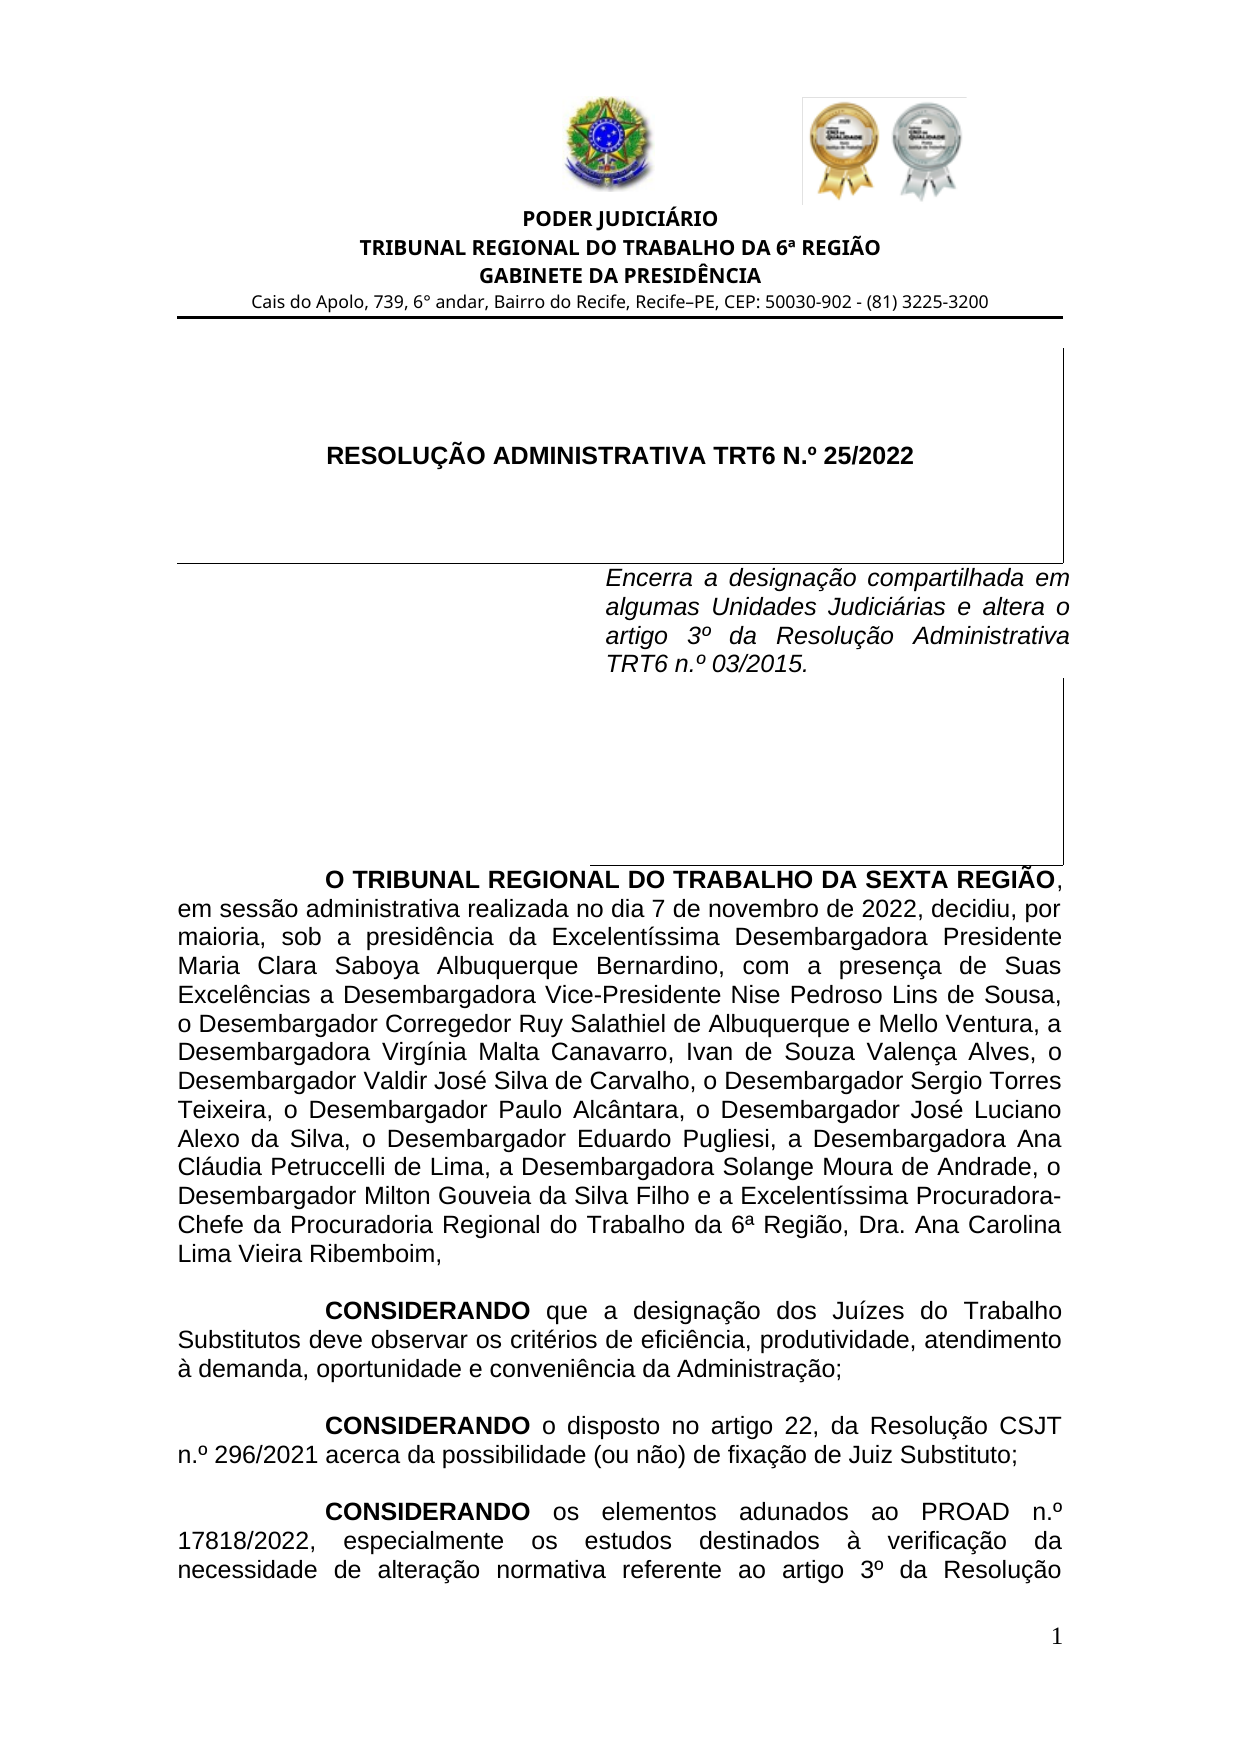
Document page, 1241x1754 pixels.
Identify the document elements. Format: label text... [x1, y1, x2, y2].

text CONSIDERANDO que a designação dos Juízes do Trabalho Substitutos deve observar os critérios de eficiência, produtividade, atendimento à demanda, oportunidade e conveniência da Administração; [177, 1296, 1063, 1382]
text O TRIBUNAL REGIONAL DO TRABALHO DA SEXTA REGIÃO, em sessão administrativa realizada no dia 7 de novembro de 2022, decidiu, por maioria, sob a presidência da Excelentíssima Desembargadora Presidente Maria Clara Saboya Albuquerque Bernardino, com a presença de Suas Excelências a Desembargadora Vice-Presidente Nise Pedroso Lins de Sousa, o Desembargador Corregedor Ruy Salathiel de Albuquerque e Mello Ventura, a Desembargadora Virgínia Malta Canavarro, Ivan de Souza Valença Alves, o Desembargador Valdir José Silva de Carvalho, o Desembargador Sergio Torres Teixeira, o Desembargador Paulo Alcântara, o Desembargador José Luciano Alexo da Silva, o Desembargador Eduardo Pugliesi, a Desembargadora Ana Cláudia Petruccelli de Lima, a Desembargadora Solange Moura de Andrade, o Desembargador Milton Gouveia da Silva Filho e a Excelentíssima Procuradora-Chefe da Procuradoria Regional do Trabalho da 6ª Região, Dra. Ana Carolina Lima Vieira Ribemboim, [177, 865, 1063, 1267]
text CONSIDERANDO os elementos adunados ao PROAD n.º 17818/2022, especialmente os estudos destinados à verificação da necessidade de alteração normativa referente ao artigo 3º da Resolução [177, 1497, 1063, 1584]
text CONSIDERANDO o disposto no artigo 22, da Resolução CSJT n.º 296/2021 acerca da possibilidade (ou não) de fixação de Juiz Substituto; [177, 1411, 1063, 1469]
text RESOLUÇÃO ADMINISTRATIVA TRT6 N.º 25/2022 [177, 441, 1063, 470]
text Encerra a designação compartilhada em algumas Unidades Judiciárias e altera o artigo 3º da Resolução Administrativa TRT6 n.º 03/2015. [605, 563, 1073, 678]
